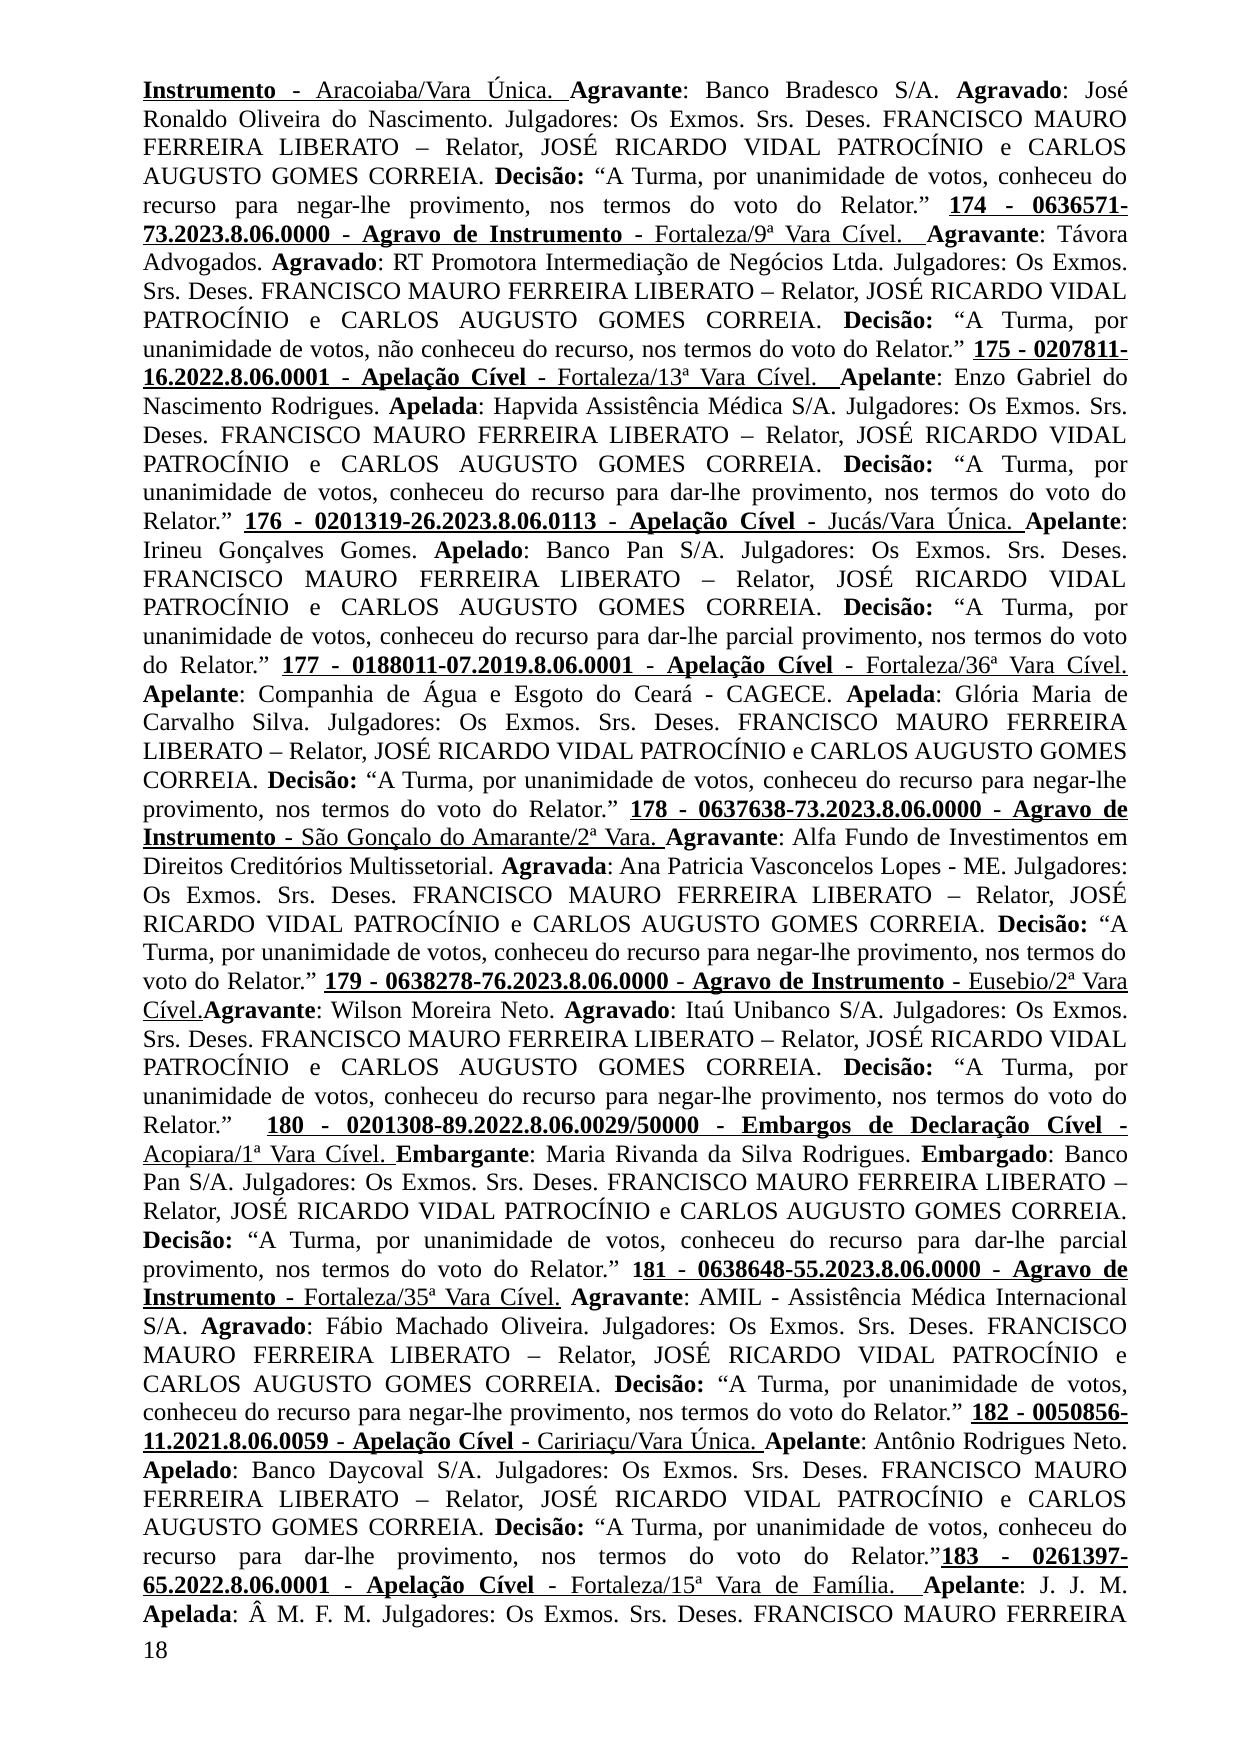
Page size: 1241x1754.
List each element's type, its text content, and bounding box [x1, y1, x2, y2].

text Instrumento - Aracoiaba/Vara Única. Agravante: Banco Bradesco S/A. Agravado: José Ronaldo Oliveira do Nascimento. Julgadores: Os Exmos. Srs. Deses. FRANCISCO MAURO FERREIRA LIBERATO – Relator, JOSÉ RICARDO VIDAL PATROCÍNIO e CARLOS AUGUSTO GOMES CORREIA. Decisão: “A Turma, por unanimidade de votos, conheceu do recurso para negar-lhe provimento, nos termos do voto do Relator.” 174 - 0636571-73.2023.8.06.0000 - Agravo de Instrumento - Fortaleza/9ª Vara Cível. Agravante: Távora Advogados. Agravado: RT Promotora Intermediação de Negócios Ltda. Julgadores: Os Exmos. Srs. Deses. FRANCISCO MAURO FERREIRA LIBERATO – Relator, JOSÉ RICARDO VIDAL PATROCÍNIO e CARLOS AUGUSTO GOMES CORREIA. Decisão: “A Turma, por unanimidade de votos, não conheceu do recurso, nos termos do voto do Relator.” 175 - 0207811-16.2022.8.06.0001 - Apelação Cível - Fortaleza/13ª Vara Cível. Apelante: Enzo Gabriel do Nascimento Rodrigues. Apelada: Hapvida Assistência Médica S/A. Julgadores: Os Exmos. Srs. Deses. FRANCISCO MAURO FERREIRA LIBERATO – Relator, JOSÉ RICARDO VIDAL PATROCÍNIO e CARLOS AUGUSTO GOMES CORREIA. Decisão: “A Turma, por unanimidade de votos, conheceu do recurso para dar-lhe provimento, nos termos do voto do Relator.” 176 - 0201319-26.2023.8.06.0113 - Apelação Cível - Jucás/Vara Única. Apelante: Irineu Gonçalves Gomes. Apelado: Banco Pan S/A. Julgadores: Os Exmos. Srs. Deses. FRANCISCO MAURO FERREIRA LIBERATO – Relator, JOSÉ RICARDO VIDAL PATROCÍNIO e CARLOS AUGUSTO GOMES CORREIA. Decisão: “A Turma, por unanimidade de votos, conheceu do recurso para dar-lhe parcial provimento, nos termos do voto do Relator.” 177 - 0188011-07.2019.8.06.0001 - Apelação Cível - Fortaleza/36ª Vara Cível. Apelante: Companhia de Água e Esgoto do Ceará - CAGECE. Apelada: Glória Maria de Carvalho Silva. Julgadores: Os Exmos. Srs. Deses. FRANCISCO MAURO FERREIRA LIBERATO – Relator, JOSÉ RICARDO VIDAL PATROCÍNIO e CARLOS AUGUSTO GOMES CORREIA. Decisão: “A Turma, por unanimidade de votos, conheceu do recurso para negar-lhe provimento, nos termos do voto do Relator.” 178 - 0637638-73.2023.8.06.0000 - Agravo de Instrumento - São Gonçalo do Amarante/2ª Vara. Agravante: Alfa Fundo de Investimentos em Direitos Creditórios Multissetorial. Agravada: Ana Patricia Vasconcelos Lopes - ME. Julgadores: Os Exmos. Srs. Deses. FRANCISCO MAURO FERREIRA LIBERATO – Relator, JOSÉ RICARDO VIDAL PATROCÍNIO e CARLOS AUGUSTO GOMES CORREIA. Decisão: “A Turma, por unanimidade de votos, conheceu do recurso para negar-lhe provimento, nos termos do voto do Relator.” 179 - 0638278-76.2023.8.06.0000 - Agravo de Instrumento - Eusebio/2ª Vara Cível.Agravante: Wilson Moreira Neto. Agravado: Itaú Unibanco S/A. Julgadores: Os Exmos. Srs. Deses. FRANCISCO MAURO FERREIRA LIBERATO – Relator, JOSÉ RICARDO VIDAL PATROCÍNIO e CARLOS AUGUSTO GOMES CORREIA. Decisão: “A Turma, por unanimidade de votos, conheceu do recurso para negar-lhe provimento, nos termos do voto do Relator.” 180 - 0201308-89.2022.8.06.0029/50000 - Embargos de Declaração Cível - Acopiara/1ª Vara Cível. Embargante: Maria Rivanda da Silva Rodrigues. Embargado: Banco Pan S/A. Julgadores: Os Exmos. Srs. Deses. FRANCISCO MAURO FERREIRA LIBERATO – Relator, JOSÉ RICARDO VIDAL PATROCÍNIO e CARLOS AUGUSTO GOMES CORREIA. Decisão: “A Turma, por unanimidade de votos, conheceu do recurso para dar-lhe parcial provimento, nos termos do voto do Relator.” 181 - 0638648-55.2023.8.06.0000 - Agravo de Instrumento - Fortaleza/35ª Vara Cível. Agravante: AMIL - Assistência Médica Internacional S/A. Agravado: Fábio Machado Oliveira. Julgadores: Os Exmos. Srs. Deses. FRANCISCO MAURO FERREIRA LIBERATO – Relator, JOSÉ RICARDO VIDAL PATROCÍNIO e CARLOS AUGUSTO GOMES CORREIA. Decisão: “A Turma, por unanimidade de votos, conheceu do recurso para negar-lhe provimento, nos termos do voto do Relator.” 182 - 0050856-11.2021.8.06.0059 - Apelação Cível - Caririaçu/Vara Única. Apelante: Antônio Rodrigues Neto. Apelado: Banco Daycoval S/A. Julgadores: Os Exmos. Srs. Deses. FRANCISCO MAURO FERREIRA LIBERATO – Relator, JOSÉ RICARDO VIDAL PATROCÍNIO e CARLOS AUGUSTO GOMES CORREIA. Decisão: “A Turma, por unanimidade de votos, conheceu do recurso para dar-lhe provimento, nos termos do voto do Relator.”183 - 0261397-65.2022.8.06.0001 - Apelação Cível - Fortaleza/15ª Vara de Família. Apelante: J. J. M. Apelada: Â M. F. M. Julgadores: Os Exmos. Srs. Deses. FRANCISCO MAURO FERREIRA [143, 75, 1128, 1627]
